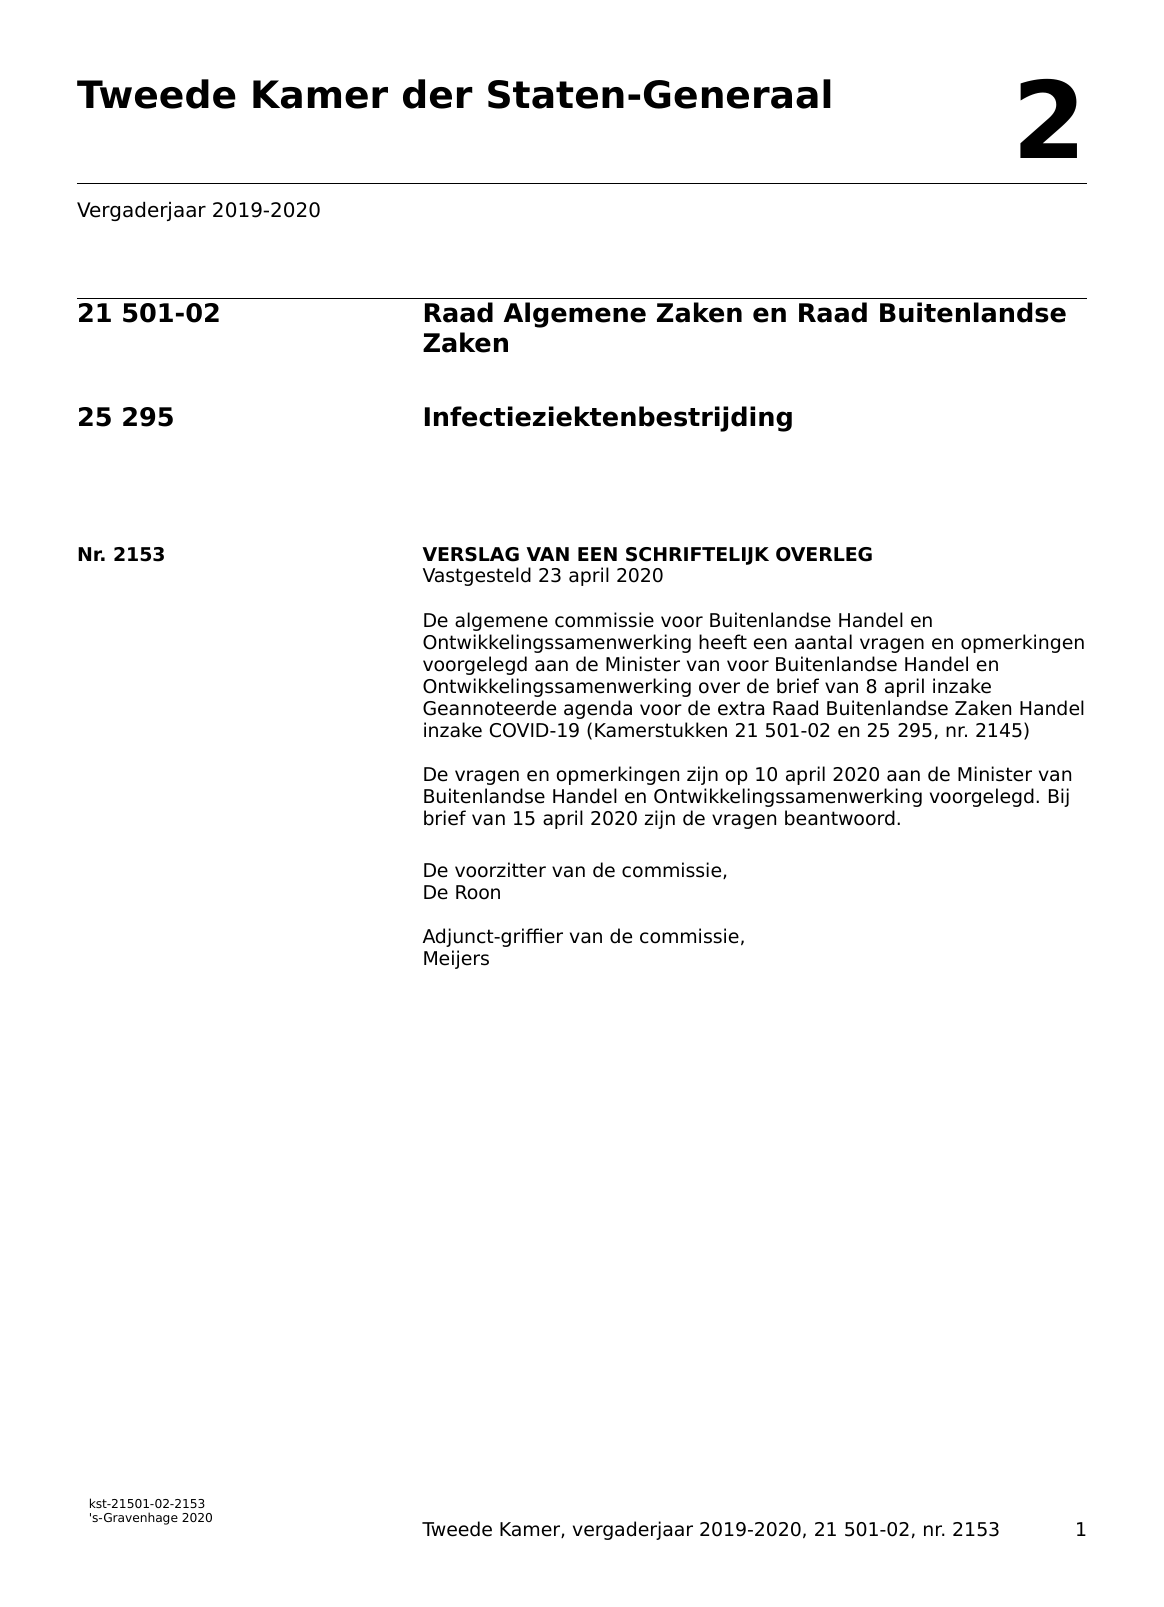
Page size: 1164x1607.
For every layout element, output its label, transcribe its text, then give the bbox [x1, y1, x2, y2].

text 's-Gravenhage 2020 [88, 1511, 323, 1525]
table_header 2 [886, 59, 1087, 183]
table_cell Vergaderjaar 2019-2020 [77, 184, 1087, 298]
subtitle 25 295 Infectieziektenbestrijding [77, 403, 1087, 432]
text De vragen en opmerkingen zijn op 10 april 2020 aan de Minister van Buitenlandse Handel en Ontwikkelingssamenwerking voorgelegd. Bij brief van 15 april 2020 zijn de vragen beantwoord. [422, 764, 1087, 829]
subtitle 21 501-02 Raad Algemene Zaken en Raad Buitenlandse Zaken [77, 299, 1087, 358]
subtitle Nr. 2153 VERSLAG VAN EEN SCHRIFTELIJK OVERLEG [77, 543, 1087, 565]
text De voorzitter van de commissie, De Roon [422, 859, 1087, 903]
table_header Tweede Kamer der Staten-Generaal [77, 59, 886, 183]
text Vastgesteld 23 april 2020 [422, 565, 1087, 587]
text De algemene commissie voor Buitenlandse Handel en Ontwikkelingssamenwerking heeft een aantal vragen en opmerkingen voorgelegd aan de Minister van voor Buitenlandse Handel en Ontwikkelingssamenwerking over de brief van 8 april inzake Geannoteerde agenda voor de extra Raad Buitenlandse Zaken Handel inzake COVID-19 (Kamerstukken 21 501-02 en 25 295, nr. 2145) [422, 609, 1087, 741]
text kst-21501-02-2153 [88, 1497, 323, 1511]
text Adjunct-griffier van de commissie, Meijers [422, 926, 1087, 970]
